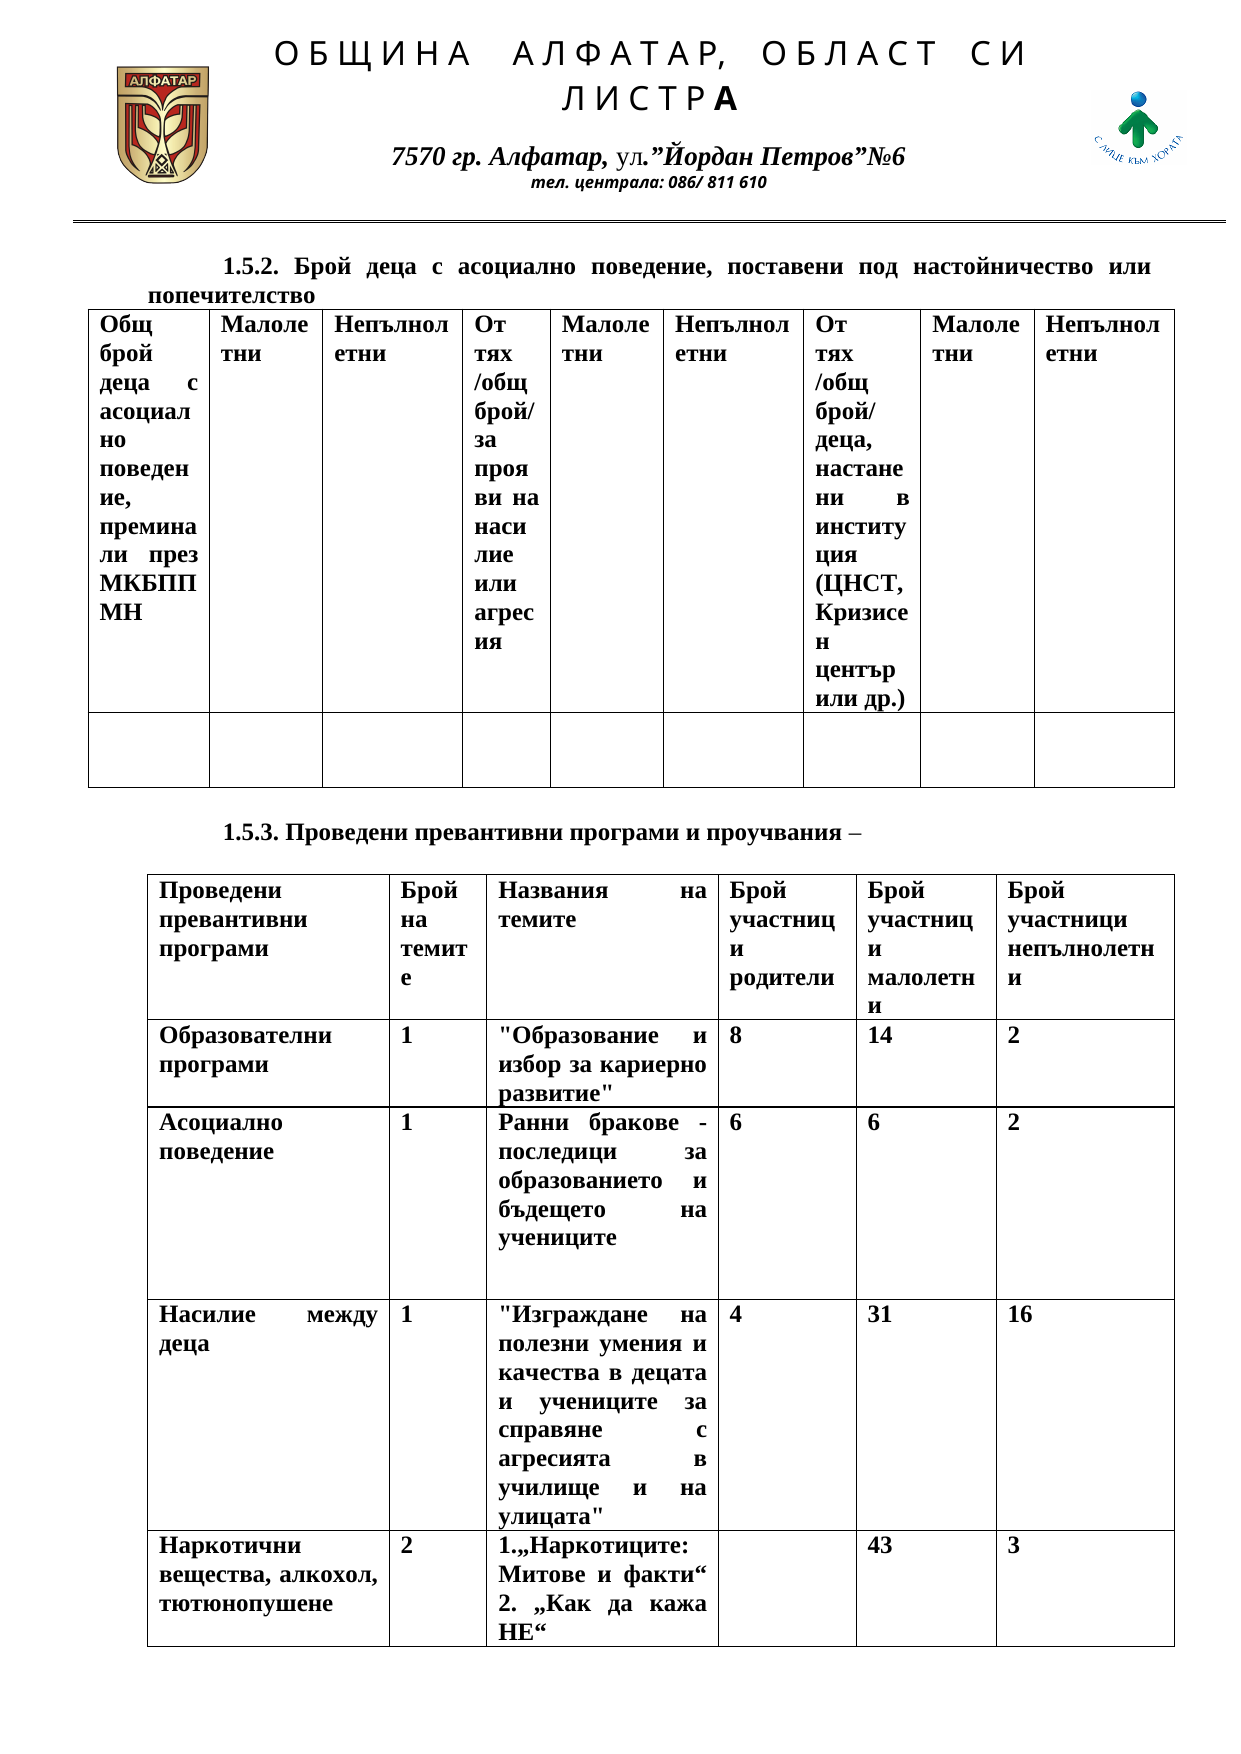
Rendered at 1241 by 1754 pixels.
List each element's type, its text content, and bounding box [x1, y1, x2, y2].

table_cell Ранни бракове - последици за образованието и бъдещето на учениците [487, 1108, 718, 1298]
table_cell [89, 713, 209, 787]
table_cell 14 [857, 1020, 996, 1106]
table_header Общ брой деца с асоциално поведение, преминали през МКБППМН [89, 310, 209, 712]
table_cell [921, 713, 1034, 787]
table_cell 2 [390, 1531, 486, 1646]
table_cell 1 [390, 1108, 486, 1298]
table_cell 2 [997, 1020, 1174, 1106]
table_cell 6 [857, 1108, 996, 1298]
text 1.5.3. Проведени превантивни програми и проучвания – [148, 817, 1152, 846]
table_header Малолетни [210, 310, 322, 712]
table_cell "Изграждане на полезни умения и качества в децата и учениците за справяне с агресията в училище и на улицата" [487, 1300, 718, 1529]
table_cell 2 [997, 1108, 1174, 1298]
text 1.5.2. Брой деца с асоциално поведение, поставени под настойничество или попечителство [148, 251, 1152, 308]
table_header Малолетни [921, 310, 1034, 712]
table_header От тях /общ брой/ за прояви на насилие или агресия [463, 310, 550, 712]
table_header Непълнолетни [664, 310, 803, 712]
table_cell 1 [390, 1020, 486, 1106]
table_cell 4 [719, 1300, 856, 1529]
table_cell 43 [857, 1531, 996, 1646]
table_cell [323, 713, 462, 787]
table_cell [463, 713, 550, 787]
table_header Непълнолетни [323, 310, 462, 712]
table_cell [804, 713, 920, 787]
table_cell [719, 1531, 856, 1646]
table_cell 31 [857, 1300, 996, 1529]
table_cell Асоциално поведение [148, 1108, 389, 1298]
table_cell 1.„Наркотиците: Митове и факти“ 2. „Как да кажа НЕ“ [487, 1531, 718, 1646]
table_header Брой участници малолетни [857, 875, 996, 1019]
table_header От тях /общ брой/ деца, настанени в институция (ЦНСТ, Кризисен център или др.) [804, 310, 920, 712]
table_header Проведени превантивни програми [148, 875, 389, 1019]
table_cell 16 [997, 1300, 1174, 1529]
table_header Названия на темите [487, 875, 718, 1019]
table_header Брой участници родители [719, 875, 856, 1019]
table_cell [210, 713, 322, 787]
table_cell 3 [997, 1531, 1174, 1646]
table_cell Насилие между деца [148, 1300, 389, 1529]
table_header Брой на темите [390, 875, 486, 1019]
table_cell "Образование и избор за кариерно развитие" [487, 1020, 718, 1106]
table_header Малолетни [551, 310, 663, 712]
table_cell [1035, 713, 1174, 787]
table_cell [551, 713, 663, 787]
table_cell 6 [719, 1108, 856, 1298]
table_cell Образователни програми [148, 1020, 389, 1106]
table_cell [664, 713, 803, 787]
table_header Брой участници непълнолетни [997, 875, 1174, 1019]
table_cell Наркотични вещества, алкохол, тютюнопушене [148, 1531, 389, 1646]
table_header Непълнолетни [1035, 310, 1174, 712]
table_cell 8 [719, 1020, 856, 1106]
table_cell 1 [390, 1300, 486, 1529]
